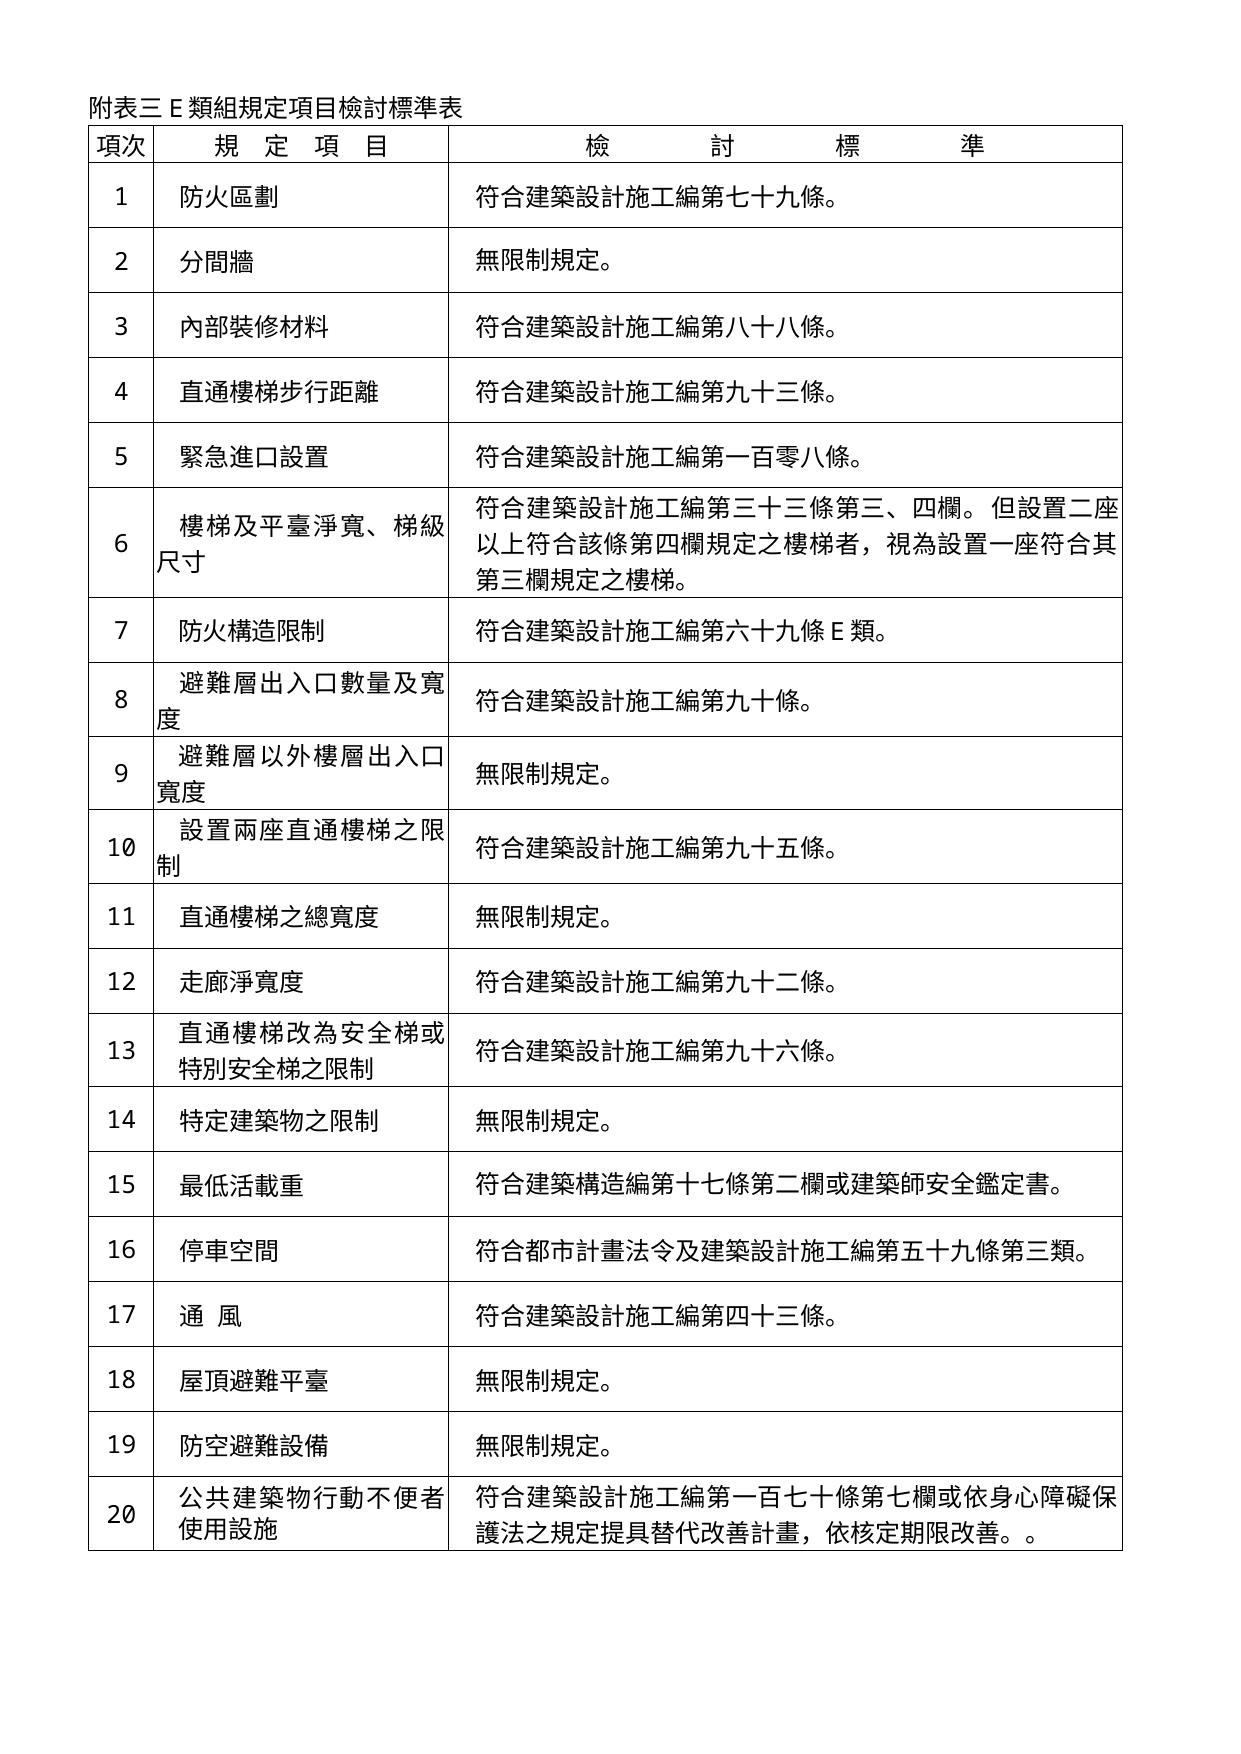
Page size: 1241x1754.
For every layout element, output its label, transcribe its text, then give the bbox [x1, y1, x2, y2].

table_cell 5 [89, 423, 153, 487]
table_cell 緊急進口設置 [154, 423, 448, 487]
table_cell 通 風 [154, 1282, 448, 1346]
table_cell 15 [89, 1152, 153, 1216]
table_cell 17 [89, 1282, 153, 1346]
table_cell 符合建築設計施工編第一百七十條第七欄或依身心障礙保護法之規定提具替代改善計畫，依核定期限改善。。 [449, 1477, 1122, 1550]
table_cell 8 [89, 663, 153, 736]
table_cell 樓梯及平臺淨寬、梯級尺寸 [154, 488, 448, 597]
table_cell 2 [89, 228, 153, 292]
table_header 檢 討 標 準 [449, 126, 1122, 162]
table_cell 直通樓梯之總寬度 [154, 884, 448, 948]
table_cell 無限制規定。 [449, 1412, 1122, 1476]
table_cell 18 [89, 1347, 153, 1411]
table_cell 走廊淨寬度 [154, 949, 448, 1013]
table_cell 符合建築設計施工編第三十三條第三、四欄。但設置二座以上符合該條第四欄規定之樓梯者，視為設置一座符合其第三欄規定之樓梯。 [449, 488, 1122, 597]
table_cell 9 [89, 737, 153, 809]
table_cell 符合建築設計施工編第七十九條。 [449, 163, 1122, 227]
table_cell 6 [89, 488, 153, 597]
table_cell 公共建築物行動不便者使用設施 [154, 1477, 448, 1550]
table_cell 符合建築設計施工編第九十六條。 [449, 1014, 1122, 1086]
table_cell 1 [89, 163, 153, 227]
table_cell 設置兩座直通樓梯之限制 [154, 810, 448, 883]
table_cell 13 [89, 1014, 153, 1086]
table_cell 4 [89, 358, 153, 422]
table_cell 避難層出入口數量及寬度 [154, 663, 448, 736]
table_cell 無限制規定。 [449, 737, 1122, 809]
table_cell 符合都市計畫法令及建築設計施工編第五十九條第三類。 [449, 1217, 1122, 1281]
table_cell 符合建築設計施工編第八十八條。 [449, 293, 1122, 357]
table_cell 特定建築物之限制 [154, 1087, 448, 1151]
text 附表三E類組規定項目檢討標準表 [89, 89, 1122, 125]
table_cell 符合建築設計施工編第四十三條。 [449, 1282, 1122, 1346]
table_cell 避難層以外樓層出入口寬度 [154, 737, 448, 809]
table_cell 符合建築設計施工編第九十二條。 [449, 949, 1122, 1013]
table_cell 無限制規定。 [449, 884, 1122, 948]
table_cell 屋頂避難平臺 [154, 1347, 448, 1411]
table_cell 符合建築設計施工編第一百零八條。 [449, 423, 1122, 487]
table_cell 符合建築設計施工編第九十三條。 [449, 358, 1122, 422]
table_cell 無限制規定。 [449, 228, 1122, 292]
table_cell 直通樓梯步行距離 [154, 358, 448, 422]
table_cell 符合建築構造編第十七條第二欄或建築師安全鑑定書。 [449, 1152, 1122, 1216]
table_cell 3 [89, 293, 153, 357]
table_cell 最低活載重 [154, 1152, 448, 1216]
table_cell 防空避難設備 [154, 1412, 448, 1476]
table_cell 11 [89, 884, 153, 948]
table_cell 無限制規定。 [449, 1347, 1122, 1411]
table_cell 無限制規定。 [449, 1087, 1122, 1151]
table_cell 分間牆 [154, 228, 448, 292]
table_cell 內部裝修材料 [154, 293, 448, 357]
table_cell 防火構造限制 [154, 598, 448, 662]
table_cell 防火區劃 [154, 163, 448, 227]
table_cell 7 [89, 598, 153, 662]
table_cell 停車空間 [154, 1217, 448, 1281]
table_cell 16 [89, 1217, 153, 1281]
table_cell 直通樓梯改為安全梯或特別安全梯之限制 [154, 1014, 448, 1086]
table_cell 12 [89, 949, 153, 1013]
table_cell 20 [89, 1477, 153, 1550]
table_cell 符合建築設計施工編第六十九條E類。 [449, 598, 1122, 662]
table_header 項次 [89, 126, 153, 162]
table_cell 10 [89, 810, 153, 883]
table_cell 19 [89, 1412, 153, 1476]
table_cell 14 [89, 1087, 153, 1151]
table_cell 符合建築設計施工編第九十五條。 [449, 810, 1122, 883]
table_cell 符合建築設計施工編第九十條。 [449, 663, 1122, 736]
table_header 規 定 項 目 [154, 126, 448, 162]
